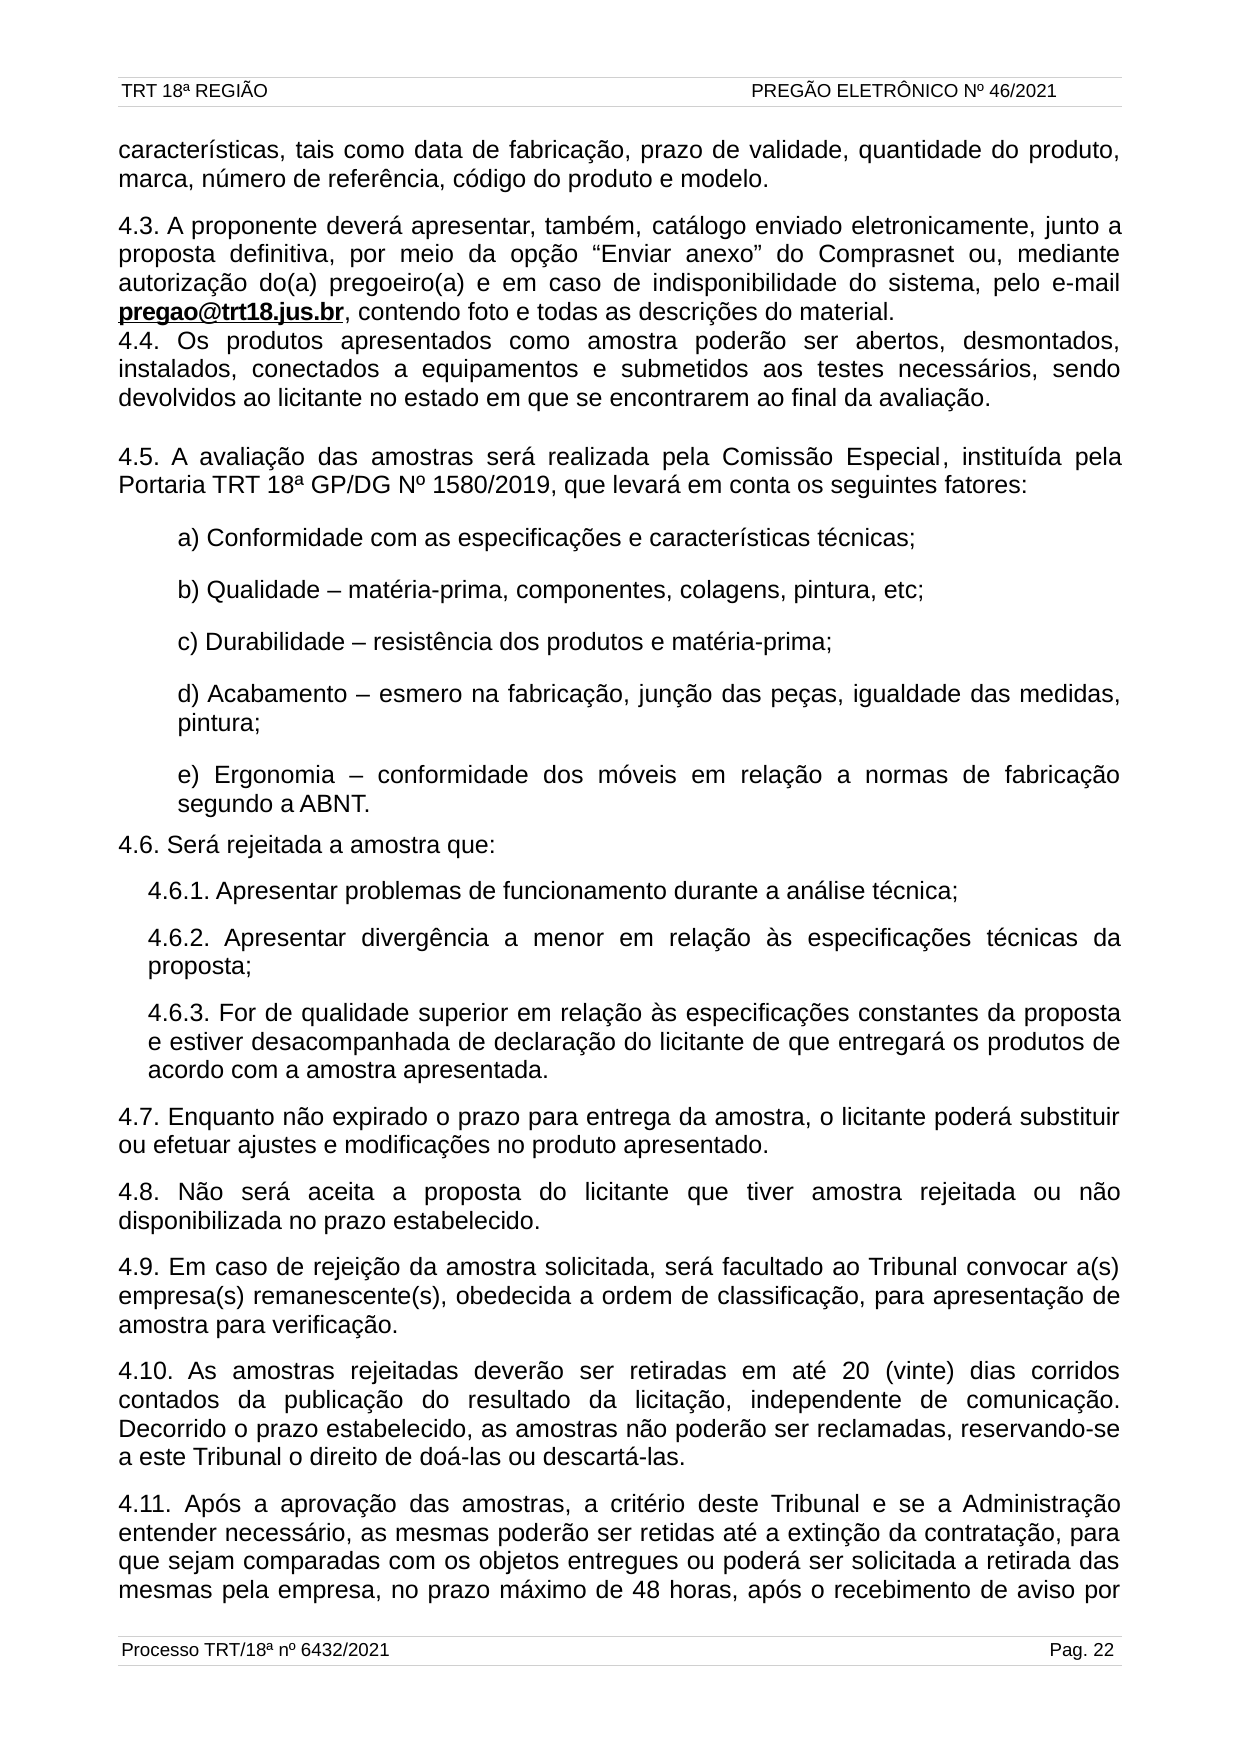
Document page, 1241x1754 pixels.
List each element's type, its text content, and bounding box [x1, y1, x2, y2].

text 4.8. Não será aceita a proposta do licitante que tiver amostra rejeitada ou não disponibilizada no prazo estabelecido. [118, 1177, 1122, 1234]
text 4.11. Após a aprovação das amostras, a critério deste Tribunal e se a Administração entender necessário, as mesmas poderão ser retidas até a extinção da contratação, para que sejam comparadas com os objetos entregues ou poderá ser solicitada a retirada das mesmas pela empresa, no prazo máximo de 48 horas, após o recebimento de aviso por [118, 1489, 1122, 1604]
text características, tais como data de fabricação, prazo de validade, quantidade do produto, marca, número de referência, código do produto e modelo. [118, 136, 1122, 193]
text 4.4. Os produtos apresentados como amostra poderão ser abertos, desmontados, instalados, conectados a equipamentos e submetidos aos testes necessários, sendo devolvidos ao licitante no estado em que se encontrarem ao final da avaliação. [118, 326, 1122, 412]
text 4.9. Em caso de rejeição da amostra solicitada, será facultado ao Tribunal convocar a(s) empresa(s) remanescente(s), obedecida a ordem de classificação, para apresentação de amostra para verificação. [118, 1252, 1122, 1338]
text 4.7. Enquanto não expirado o prazo para entrega da amostra, o licitante poderá substituir ou efetuar ajustes e modificações no produto apresentado. [118, 1102, 1122, 1159]
text c) Durabilidade – resistência dos produtos e matéria-prima; [177, 627, 1122, 656]
text b) Qualidade – matéria-prima, componentes, colagens, pintura, etc; [177, 575, 1122, 603]
text e) Ergonomia – conformidade dos móveis em relação a normas de fabricação segundo a ABNT. [177, 760, 1122, 818]
text 4.3. A proponente deverá apresentar, também, catálogo enviado eletronicamente, junto a proposta definitiva, por meio da opção “Enviar anexo” do Comprasnet ou, mediante autorização do(a) pregoeiro(a) e em caso de indisponibilidade do sistema, pelo e-mail pregao@trt18.jus.br, contendo foto e todas as descrições do material. [118, 211, 1122, 326]
text 4.6.1. Apresentar problemas de funcionamento durante a análise técnica; [148, 876, 1122, 905]
text 4.10. As amostras rejeitadas deverão ser retiradas em até 20 (vinte) dias corridos contados da publicação do resultado da licitação, independente de comunicação. Decorrido o prazo estabelecido, as amostras não poderão ser reclamadas, reservando-se a este Tribunal o direito de doá-las ou descartá-las. [118, 1356, 1122, 1471]
text 4.6.2. Apresentar divergência a menor em relação às especificações técnicas da proposta; [148, 923, 1122, 980]
text a) Conformidade com as especificações e características técnicas; [177, 522, 1122, 551]
text 4.6.3. For de qualidade superior em relação às especificações constantes da proposta e estiver desacompanhada de declaração do licitante de que entregará os produtos de acordo com a amostra apresentada. [148, 998, 1122, 1084]
text 4.6. Será rejeitada a amostra que: [118, 830, 1122, 858]
text 4.5. A avaliação das amostras será realizada pela Comissão Especial, instituída pela Portaria TRT 18ª GP/DG Nº 1580/2019, que levará em conta os seguintes fatores: [118, 441, 1122, 499]
text d) Acabamento – esmero na fabricação, junção das peças, igualdade das medidas, pintura; [177, 679, 1122, 737]
